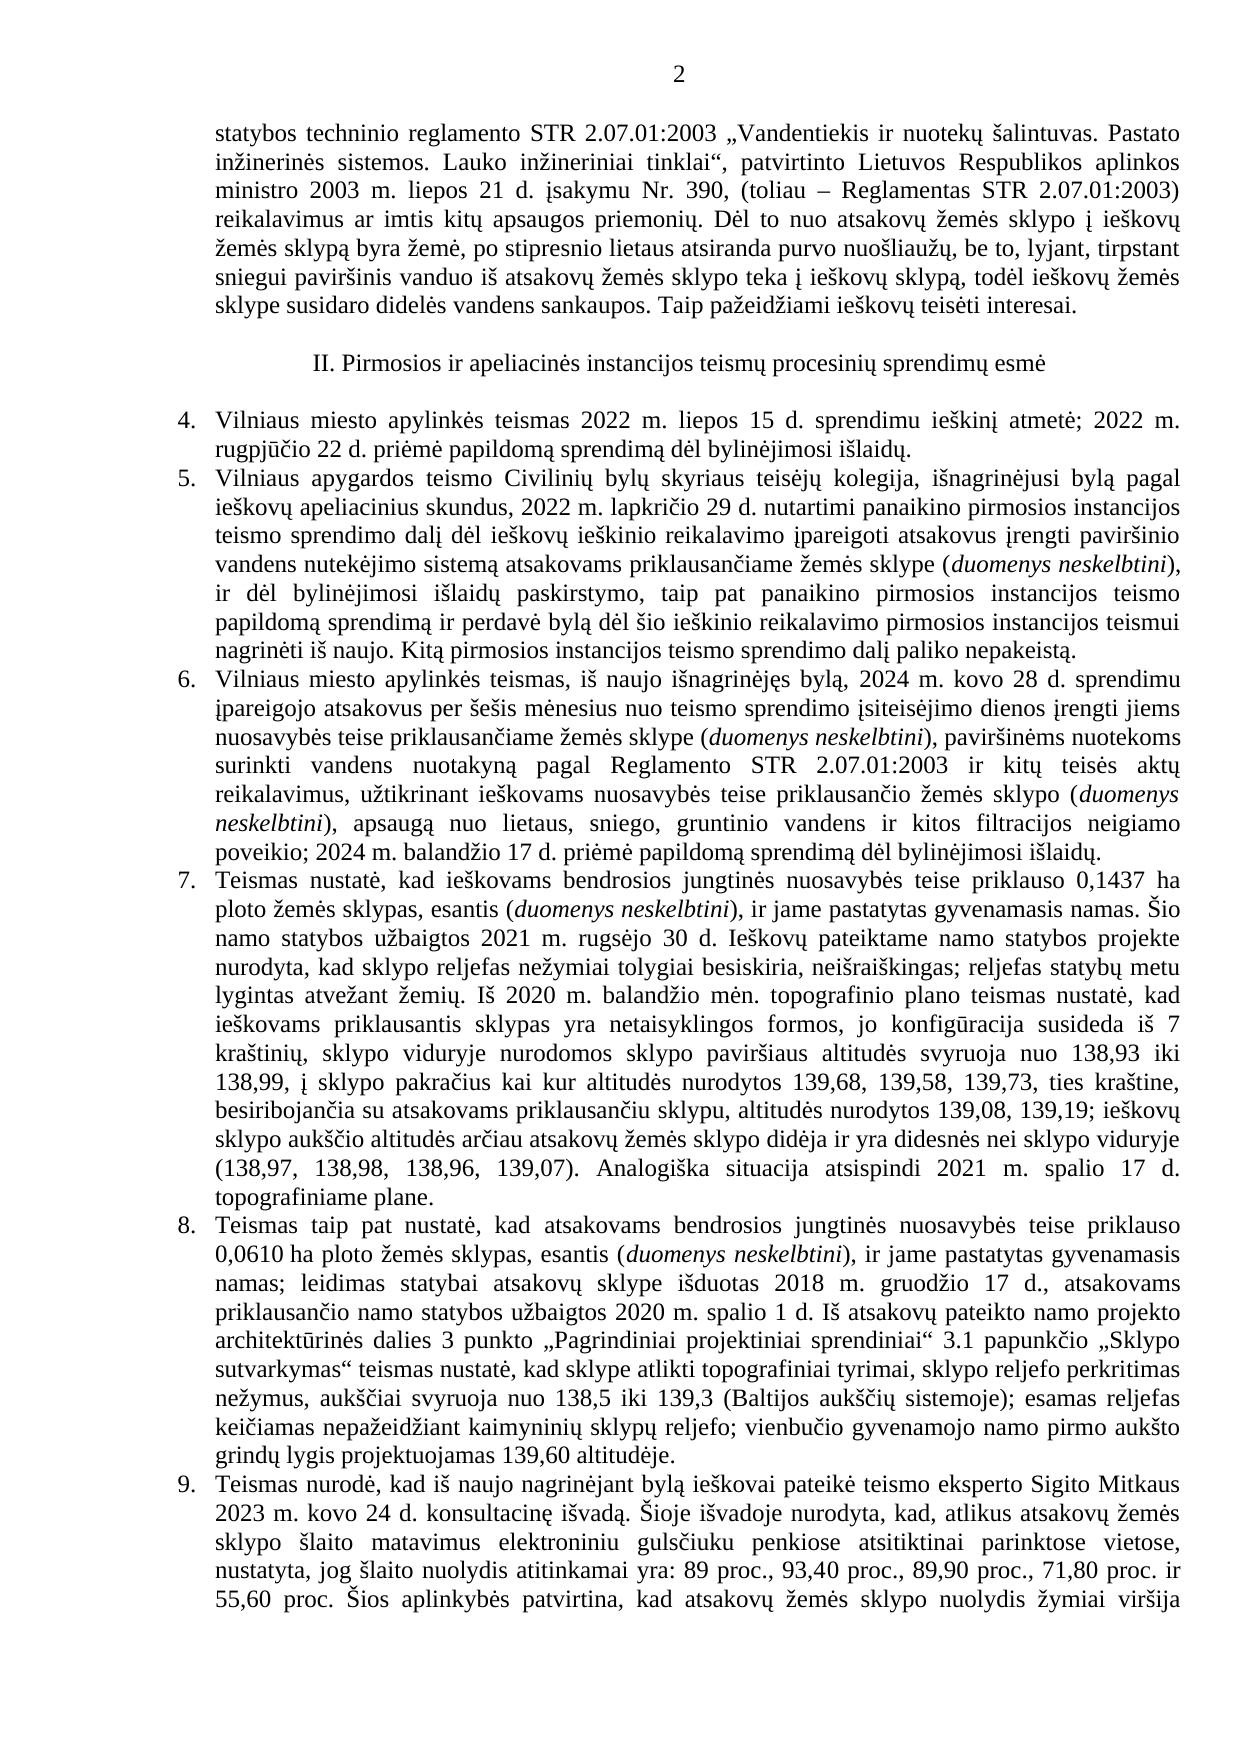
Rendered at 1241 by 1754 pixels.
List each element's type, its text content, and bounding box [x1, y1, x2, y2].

text 6. Vilniaus miesto apylinkės teismas, iš naujo išnagrinėjęs bylą, 2024 m. kovo 28 d. sprendimu įpareigojo atsakovus per šešis mėnesius nuo teismo sprendimo įsiteisėjimo dienos įrengti jiems nuosavybės teise priklausančiame žemės sklype (duomenys neskelbtini), paviršinėms nuotekoms surinkti vandens nuotakyną pagal Reglamento STR 2.07.01:2003 ir kitų teisės aktų reikalavimus, užtikrinant ieškovams nuosavybės teise priklausančio žemės sklypo (duomenys neskelbtini), apsaugą nuo lietaus, sniego, gruntinio vandens ir kitos filtracijos neigiamo poveikio; 2024 m. balandžio 17 d. priėmė papildomą sprendimą dėl bylinėjimosi išlaidų. [177, 664, 1181, 866]
text 8. Teismas taip pat nustatė, kad atsakovams bendrosios jungtinės nuosavybės teise priklauso 0,0610 ha ploto žemės sklypas, esantis (duomenys neskelbtini), ir jame pastatytas gyvenamasis namas; leidimas statybai atsakovų sklype išduotas 2018 m. gruodžio 17 d., atsakovams priklausančio namo statybos užbaigtos 2020 m. spalio 1 d. Iš atsakovų pateikto namo projekto architektūrinės dalies 3 punkto „Pagrindiniai projektiniai sprendiniai“ 3.1 papunkčio „Sklypo sutvarkymas“ teismas nustatė, kad sklype atlikti topografiniai tyrimai, sklypo reljefo perkritimas nežymus, aukščiai svyruoja nuo 138,5 iki 139,3 (Baltijos aukščių sistemoje); esamas reljefas keičiamas nepažeidžiant kaimyninių sklypų reljefo; vienbučio gyvenamojo namo pirmo aukšto grindų lygis projektuojamas 139,60 altitudėje. [177, 1211, 1181, 1469]
text 7. Teismas nustatė, kad ieškovams bendrosios jungtinės nuosavybės teise priklauso 0,1437 ha ploto žemės sklypas, esantis (duomenys neskelbtini), ir jame pastatytas gyvenamasis namas. Šio namo statybos užbaigtos 2021 m. rugsėjo 30 d. Ieškovų pateiktame namo statybos projekte nurodyta, kad sklypo reljefas nežymiai tolygiai besiskiria, neišraiškingas; reljefas statybų metu lygintas atvežant žemių. Iš 2020 m. balandžio mėn. topografinio plano teismas nustatė, kad ieškovams priklausantis sklypas yra netaisyklingos formos, jo konfigūracija susideda iš 7 kraštinių, sklypo viduryje nurodomos sklypo paviršiaus altitudės svyruoja nuo 138,93 iki 138,99, į sklypo pakračius kai kur altitudės nurodytos 139,68, 139,58, 139,73, ties kraštine, besiribojančia su atsakovams priklausančiu sklypu, altitudės nurodytos 139,08, 139,19; ieškovų sklypo aukščio altitudės arčiau atsakovų žemės sklypo didėja ir yra didesnės nei sklypo viduryje (138,97, 138,98, 138,96, 139,07). Analogiška situacija atsispindi 2021 m. spalio 17 d. topografiniame plane. [177, 866, 1181, 1211]
text 9. Teismas nurodė, kad iš naujo nagrinėjant bylą ieškovai pateikė teismo eksperto Sigito Mitkaus 2023 m. kovo 24 d. konsultacinę išvadą. Šioje išvadoje nurodyta, kad, atlikus atsakovų žemės sklypo šlaito matavimus elektroniniu gulsčiuku penkiose atsitiktinai parinktose vietose, nustatyta, jog šlaito nuolydis atitinkamai yra: 89 proc., 93,40 proc., 89,90 proc., 71,80 proc. ir 55,60 proc. Šios aplinkybės patvirtina, kad atsakovų žemės sklypo nuolydis žymiai viršija [177, 1469, 1181, 1613]
text statybos techninio reglamento STR 2.07.01:2003 „Vandentiekis ir nuotekų šalintuvas. Pastato inžinerinės sistemos. Lauko inžineriniai tinklai“, patvirtinto Lietuvos Respublikos aplinkos ministro 2003 m. liepos 21 d. įsakymu Nr. 390, (toliau ‒ Reglamentas STR 2.07.01:2003) reikalavimus ar imtis kitų apsaugos priemonių. Dėl to nuo atsakovų žemės sklypo į ieškovų žemės sklypą byra žemė, po stipresnio lietaus atsiranda purvo nuošliaužų, be to, lyjant, tirpstant sniegui paviršinis vanduo iš atsakovų žemės sklypo teka į ieškovų sklypą, todėl ieškovų žemės sklype susidaro didelės vandens sankaupos. Taip pažeidžiami ieškovų teisėti interesai. [177, 118, 1181, 319]
text 4. Vilniaus miesto apylinkės teismas 2022 m. liepos 15 d. sprendimu ieškinį atmetė; 2022 m. rugpjūčio 22 d. priėmė papildomą sprendimą dėl bylinėjimosi išlaidų. [177, 406, 1181, 463]
text II. Pirmosios ir apeliacinės instancijos teismų procesinių sprendimų esmė [177, 348, 1181, 377]
text 5. Vilniaus apygardos teismo Civilinių bylų skyriaus teisėjų kolegija, išnagrinėjusi bylą pagal ieškovų apeliacinius skundus, 2022 m. lapkričio 29 d. nutartimi panaikino pirmosios instancijos teismo sprendimo dalį dėl ieškovų ieškinio reikalavimo įpareigoti atsakovus įrengti paviršinio vandens nutekėjimo sistemą atsakovams priklausančiame žemės sklype (duomenys neskelbtini), ir dėl bylinėjimosi išlaidų paskirstymo, taip pat panaikino pirmosios instancijos teismo papildomą sprendimą ir perdavė bylą dėl šio ieškinio reikalavimo pirmosios instancijos teismui nagrinėti iš naujo. Kitą pirmosios instancijos teismo sprendimo dalį paliko nepakeistą. [177, 463, 1181, 664]
